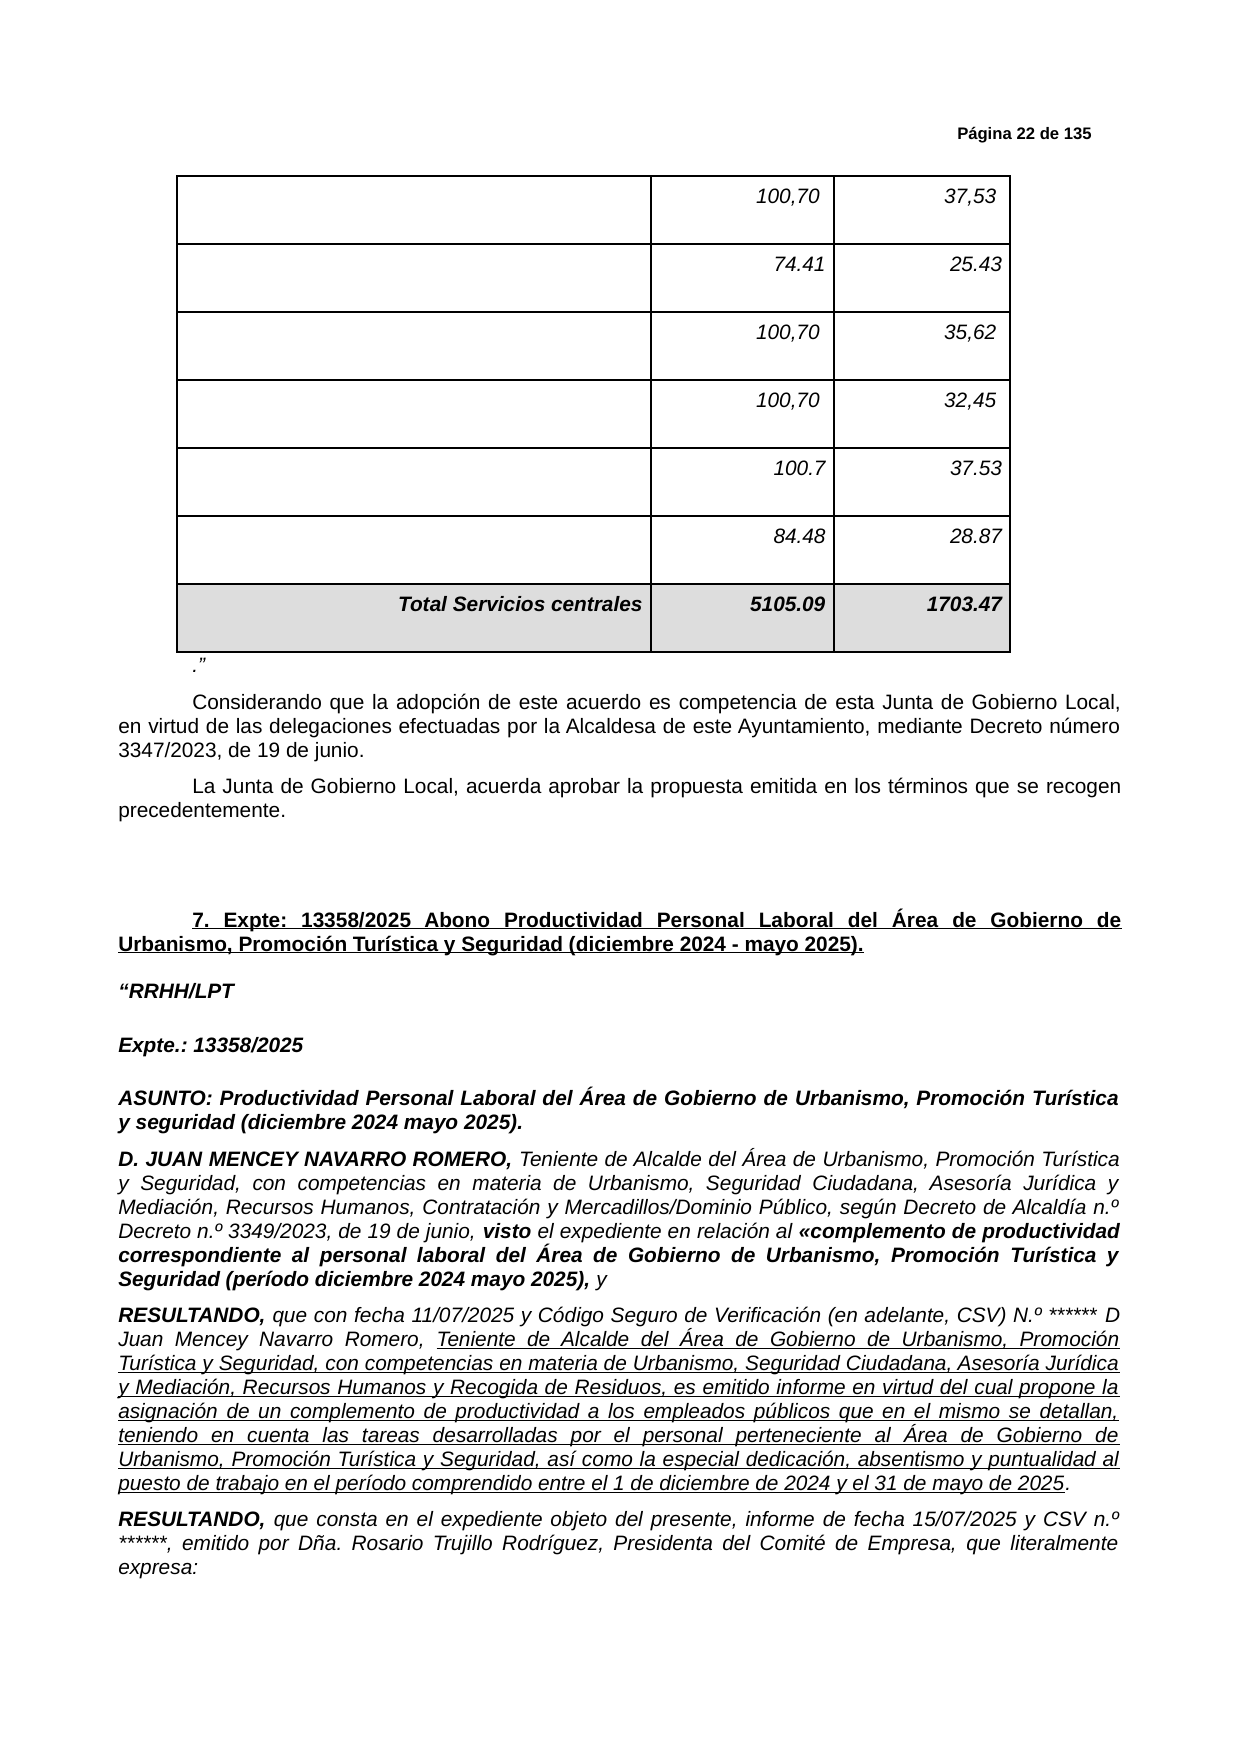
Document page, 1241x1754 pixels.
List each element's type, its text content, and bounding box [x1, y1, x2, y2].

text D. JUAN MENCEY NAVARRO ROMERO, Teniente de Alcalde del Área de Urbanismo, Promoción Turística y Seguridad, con competencias en materia de Urbanismo, Seguridad Ciudadana, Asesoría Jurídica y Mediación, Recursos Humanos, Contratación y Mercadillos/Dominio Público, según Decreto de Alcaldía n.º Decreto n.º 3349/2023, de 19 de junio, visto el expediente en relación al «complemento de productividad correspondiente al personal laboral del Área de Gobierno de Urbanismo, Promoción Turística y Seguridad (período diciembre 2024 mayo 2025), y [118, 1147, 1122, 1290]
table_cell 100,7 [652, 449, 833, 515]
table_cell 100,70 [652, 177, 833, 243]
text ASUNTO: Productividad Personal Laboral del Área de Gobierno de Urbanismo, Promoción Turística y seguridad (diciembre 2024 mayo 2025). [118, 1086, 1122, 1134]
subtitle Expte.: 13358/2025 [118, 1033, 1122, 1057]
table_cell [178, 177, 650, 243]
table_cell [178, 245, 650, 311]
subtitle “RRHH/LPT [118, 979, 1122, 1003]
table_cell [178, 517, 650, 583]
table_cell [178, 381, 650, 447]
table_cell 100,70 [652, 381, 833, 447]
table_cell 35,62 [835, 313, 1009, 379]
table_cell 37,53 [835, 177, 1009, 243]
text La Junta de Gobierno Local, acuerda aprobar la propuesta emitida en los términos que se recogen precedentemente. [118, 774, 1122, 822]
table_cell 25,43 [835, 245, 1009, 311]
text 7. Expte: 13358/2025 Abono Productividad Personal Laboral del Área de Gobierno de Urbanismo, Promoción Turística y Seguridad (diciembre 2024 - mayo 2025). [118, 907, 1122, 955]
text RESULTANDO, que consta en el expediente objeto del presente, informe de fecha 15/07/2025 y CSV n.º ******, emitido por Dña. Rosario Trujillo Rodríguez, Presidenta del Comité de Empresa, que literalmente expresa: [118, 1507, 1122, 1579]
table_cell [178, 313, 650, 379]
table_cell 84,48 [652, 517, 833, 583]
text RESULTANDO, que con fecha 11/07/2025 y Código Seguro de Verificación (en adelante, CSV) N.º ****** D Juan Mencey Navarro Romero, Teniente de Alcalde del Área de Gobierno de Urbanismo, Promoción Turística y Seguridad, con competencias en materia de Urbanismo, Seguridad Ciudadana, Asesoría Jurídica y Mediación, Recursos Humanos y Recogida de Residuos, es emitido informe en virtud del cual propone la asignación de un complemento de productividad a los empleados públicos que en el mismo se detallan, teniendo en cuenta las tareas desarrolladas por el personal perteneciente al Área de Gobierno de Urbanismo, Promoción Turística y Seguridad, así como la especial dedicación, absentismo y puntualidad al puesto de trabajo en el período comprendido entre el 1 de diciembre de 2024 y el 31 de mayo de 2025. [118, 1303, 1122, 1494]
table_cell 74,41 [652, 245, 833, 311]
text .” [118, 653, 1122, 677]
table_cell 37,53 [835, 449, 1009, 515]
table_cell [178, 449, 650, 515]
table_cell 100,70 [652, 313, 833, 379]
table_cell 1703,47 [835, 585, 1009, 651]
table_cell 5105,09 [652, 585, 833, 651]
text Considerando que la adopción de este acuerdo es competencia de esta Junta de Gobierno Local, en virtud de las delegaciones efectuadas por la Alcaldesa de este Ayuntamiento, mediante Decreto número 3347/2023, de 19 de junio. [118, 690, 1122, 762]
table_cell 32,45 [835, 381, 1009, 447]
table_cell 28,87 [835, 517, 1009, 583]
table_cell Total Servicios centrales [178, 585, 650, 651]
